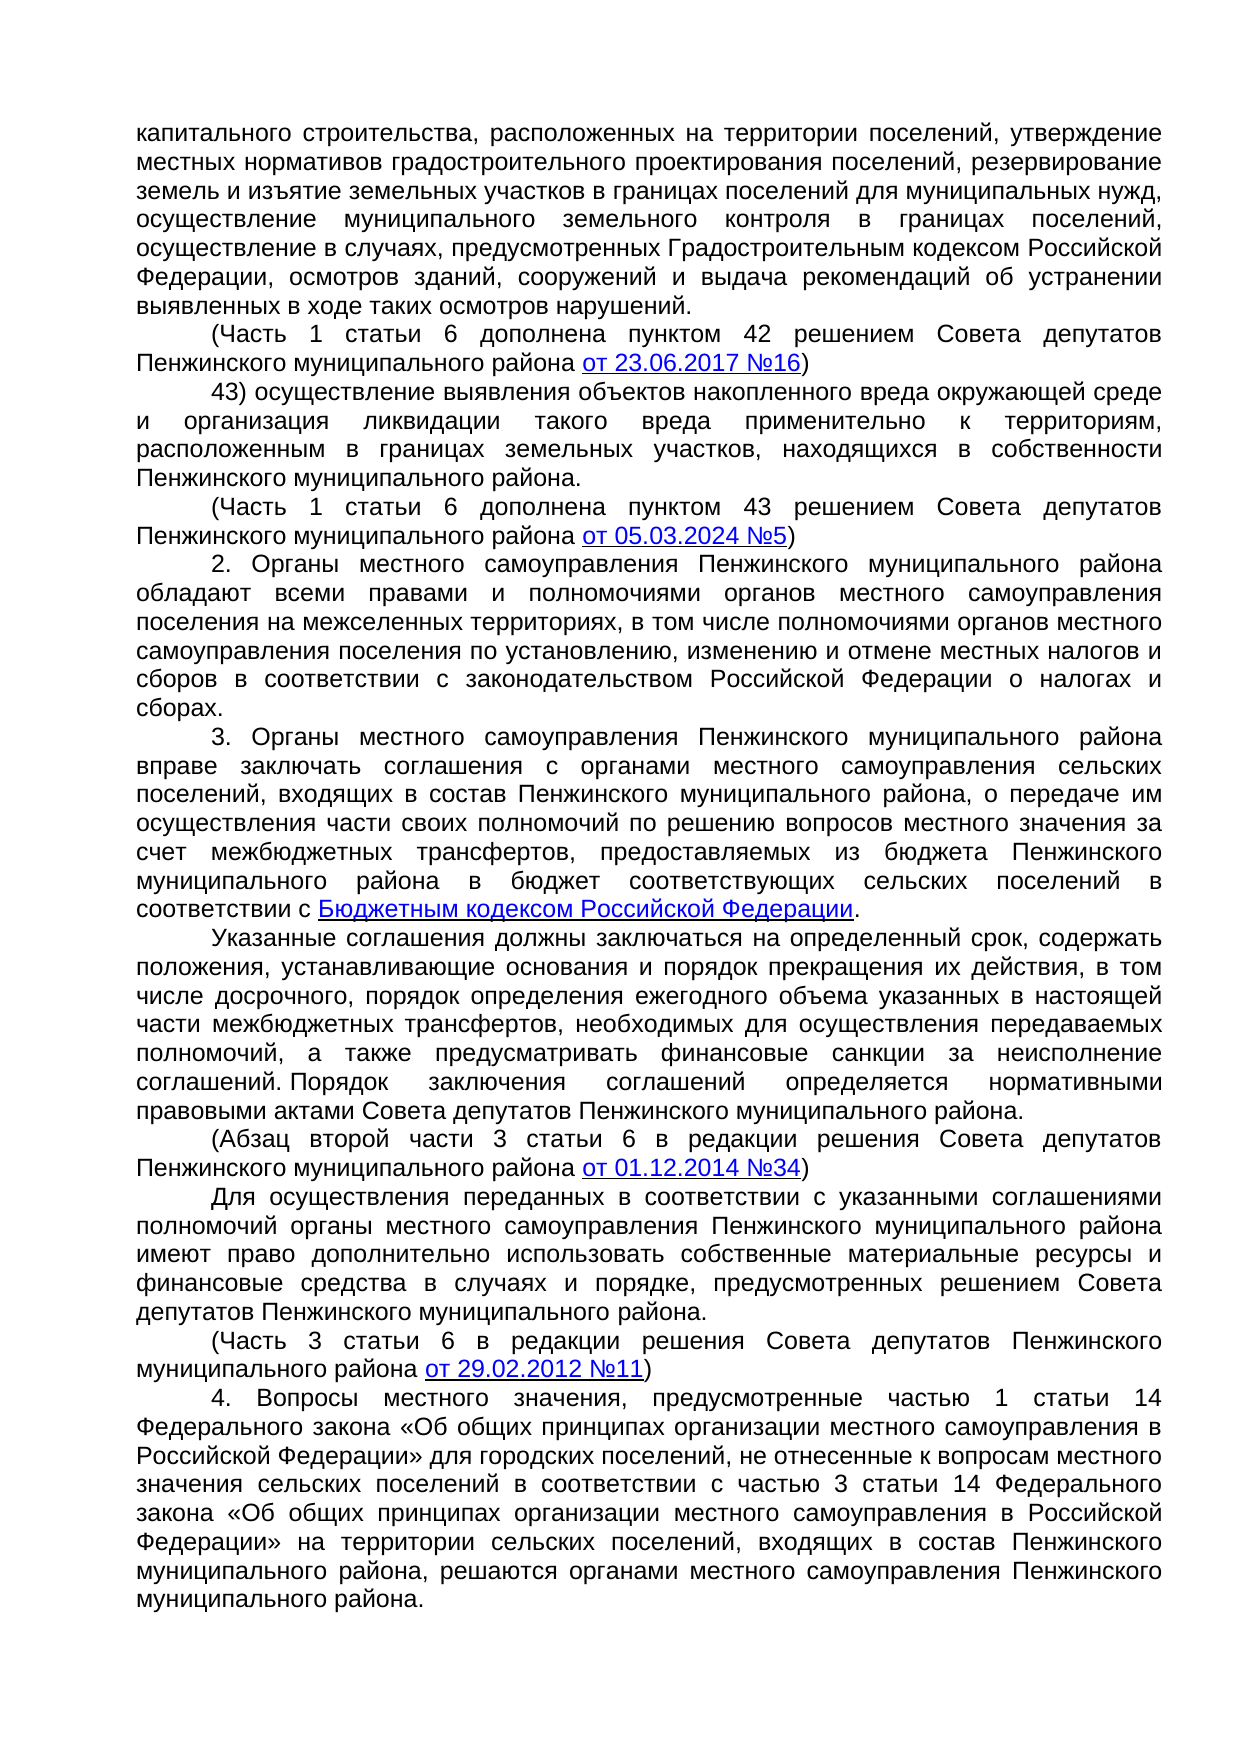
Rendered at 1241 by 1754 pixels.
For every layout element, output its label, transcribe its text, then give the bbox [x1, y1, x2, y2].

text 3. Органы местного самоуправления Пенжинского муниципального района вправе заключать соглашения с органами местного самоуправления сельских поселений, входящих в состав Пенжинского муниципального района, о передаче им осуществления части своих полномочий по решению вопросов местного значения за счет межбюджетных трансфертов, предоставляемых из бюджета Пенжинского муниципального района в бюджет соответствующих сельских поселений в соответствии с Бюджетным кодексом Российской Федерации. [136, 722, 1163, 923]
text Указанные соглашения должны заключаться на определенный срок, содержать положения, устанавливающие основания и порядок прекращения их действия, в том числе досрочного, порядок определения ежегодного объема указанных в настоящей части межбюджетных трансфертов, необходимых для осуществления передаваемых полномочий, а также предусматривать финансовые санкции за неисполнение соглашений. Порядок заключения соглашений определяется нормативными правовыми актами Совета депутатов Пенжинского муниципального района. [136, 923, 1163, 1124]
text капитального строительства, расположенных на территории поселений, утверждение местных нормативов градостроительного проектирования поселений, резервирование земель и изъятие земельных участков в границах поселений для муниципальных нужд, осуществление муниципального земельного контроля в границах поселений, осуществление в случаях, предусмотренных Градостроительным кодексом Российской Федерации, осмотров зданий, сооружений и выдача рекомендаций об устранении выявленных в ходе таких осмотров нарушений. [136, 118, 1163, 319]
text (Часть 1 статьи 6 дополнена пунктом 43 решением Совета депутатов Пенжинского муниципального района от 05.03.2024 №5) [136, 492, 1163, 549]
text (Абзац второй части 3 статьи 6 в редакции решения Совета депутатов Пенжинского муниципального района от 01.12.2014 №34) [136, 1124, 1163, 1182]
text 4. Вопросы местного значения, предусмотренные частью 1 статьи 14 Федерального закона «Об общих принципах организации местного самоуправления в Российской Федерации» для городских поселений, не отнесенные к вопросам местного значения сельских поселений в соответствии с частью 3 статьи 14 Федерального закона «Об общих принципах организации местного самоуправления в Российской Федерации» на территории сельских поселений, входящих в состав Пенжинского муниципального района, решаются органами местного самоуправления Пенжинского муниципального района. [136, 1383, 1163, 1613]
text (Часть 3 статьи 6 в редакции решения Совета депутатов Пенжинского муниципального района от 29.02.2012 №11) [136, 1326, 1163, 1383]
text 2. Органы местного самоуправления Пенжинского муниципального района обладают всеми правами и полномочиями органов местного самоуправления поселения на межселенных территориях, в том числе полномочиями органов местного самоуправления поселения по установлению, изменению и отмене местных налогов и сборов в соответствии с законодательством Российской Федерации о налогах и сборах. [136, 549, 1163, 722]
text Для осуществления переданных в соответствии с указанными соглашениями полномочий органы местного самоуправления Пенжинского муниципального района имеют право дополнительно использовать собственные материальные ресурсы и финансовые средства в случаях и порядке, предусмотренных решением Совета депутатов Пенжинского муниципального района. [136, 1182, 1163, 1326]
text 43) осуществление выявления объектов накопленного вреда окружающей среде и организация ликвидации такого вреда применительно к территориям, расположенным в границах земельных участков, находящихся в собственности Пенжинского муниципального района. [136, 377, 1163, 492]
text (Часть 1 статьи 6 дополнена пунктом 42 решением Совета депутатов Пенжинского муниципального района от 23.06.2017 №16) [136, 319, 1163, 377]
